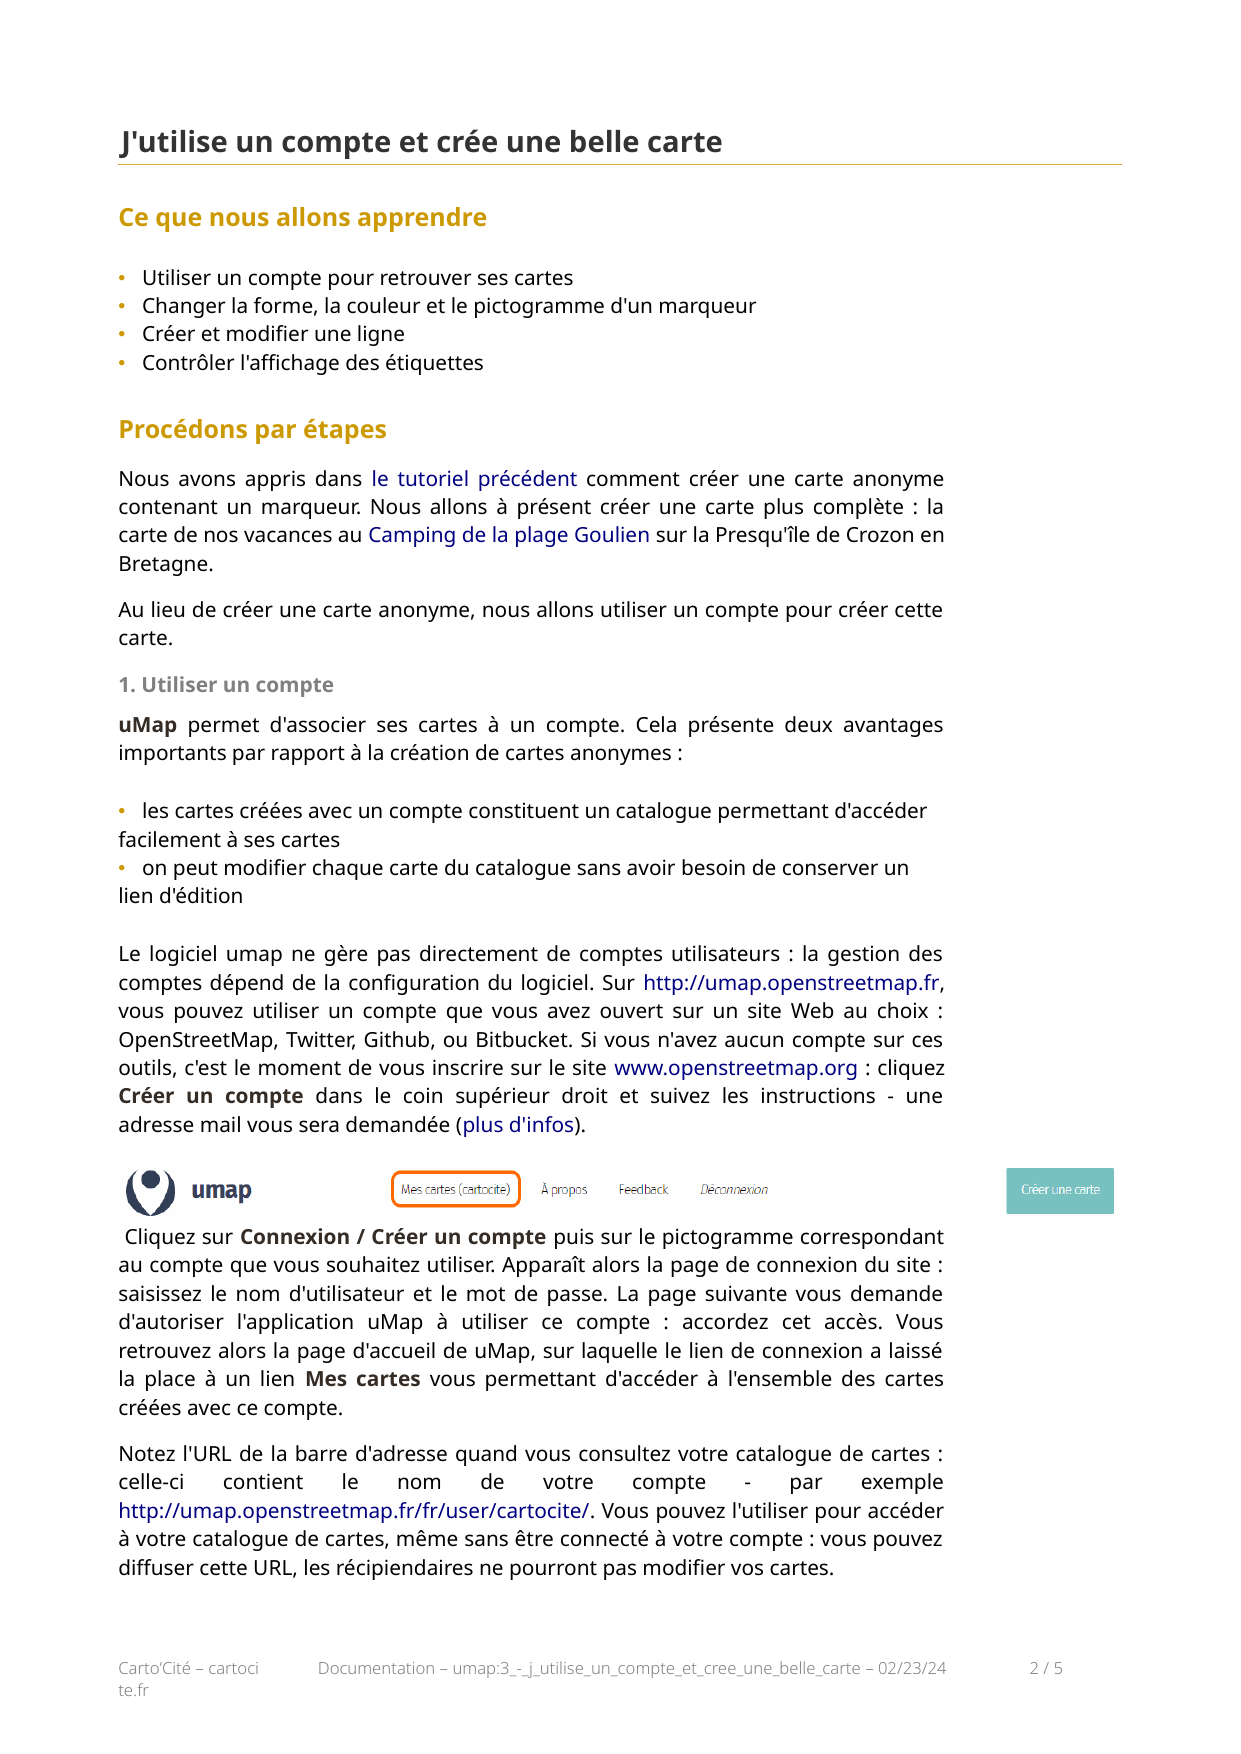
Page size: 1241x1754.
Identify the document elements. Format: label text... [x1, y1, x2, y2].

text Le logiciel umap ne gère pas directement de comptes utilisateurs : la gestion des comptes dépend de la configuration du logiciel. Sur http://umap.openstreetmap.fr, vous pouvez utiliser un compte que vous avez ouvert sur un site Web au choix : OpenStreetMap, Twitter, Github, ou Bitbucket. Si vous n'avez aucun compte sur ces outils, c'est le moment de vous inscrire sur le site www.openstreetmap.org : cliquez Créer un compte dans le coin supérieur droit et suivez les instructions - une adresse mail vous sera demandée (plus d'infos). [118, 939, 945, 1138]
list Contrôler l'affichage des étiquettes [118, 348, 945, 376]
picture [118, 1156, 1123, 1222]
list les cartes créées avec un compte constituent un catalogue permettant d'accéder facilement à ses cartes [118, 796, 945, 853]
list on peut modifier chaque carte du catalogue sans avoir besoin de conserver un lien d'édition [118, 853, 945, 910]
list Utiliser un compte pour retrouver ses cartes [118, 263, 945, 291]
text Cliquez sur Connexion / Créer un compte puis sur le pictogramme correspondant au compte que vous souhaitez utiliser. Apparaît alors la page de connexion du site : saisissez le nom d'utilisateur et le mot de passe. La page suivante vous demande d'autoriser l'application uMap à utiliser ce compte : accordez cet accès. Vous retrouvez alors la page d'accueil de uMap, sur laquelle le lien de connexion a laissé la place à un lien Mes cartes vous permettant d'accéder à l'ensemble des cartes créées avec ce compte. [118, 1222, 945, 1421]
text Notez l'URL de la barre d'adresse quand vous consultez votre catalogue de cartes : celle-ci contient le nom de votre compte - par exemple http://umap.openstreetmap.fr/fr/user/cartocite/. Vous pouvez l'utiliser pour accéder à votre catalogue de cartes, même sans être connecté à votre compte : vous pouvez diffuser cette URL, les récipiendaires ne pourront pas modifier vos cartes. [118, 1439, 945, 1581]
subtitle Procédons par étapes [118, 412, 886, 446]
subtitle 1. Utiliser un compte [118, 670, 1122, 698]
list Créer et modifier une ligne [118, 319, 945, 348]
subtitle Ce que nous allons apprendre [118, 199, 886, 233]
text uMap permet d'associer ses cartes à un compte. Cela présente deux avantages importants par rapport à la création de cartes anonymes : [118, 710, 945, 767]
list Changer la forme, la couleur et le pictogramme d'un marqueur [118, 291, 945, 319]
text Nous avons appris dans le tutoriel précédent comment créer une carte anonyme contenant un marqueur. Nous allons à présent créer une carte plus complète : la carte de nos vacances au Camping de la plage Goulien sur la Presqu'île de Crozon en Bretagne. [118, 464, 945, 577]
text Au lieu de créer une carte anonyme, nous allons utiliser un compte pour créer cette carte. [118, 595, 945, 652]
subtitle J'utilise un compte et crée une belle carte [118, 118, 1122, 164]
